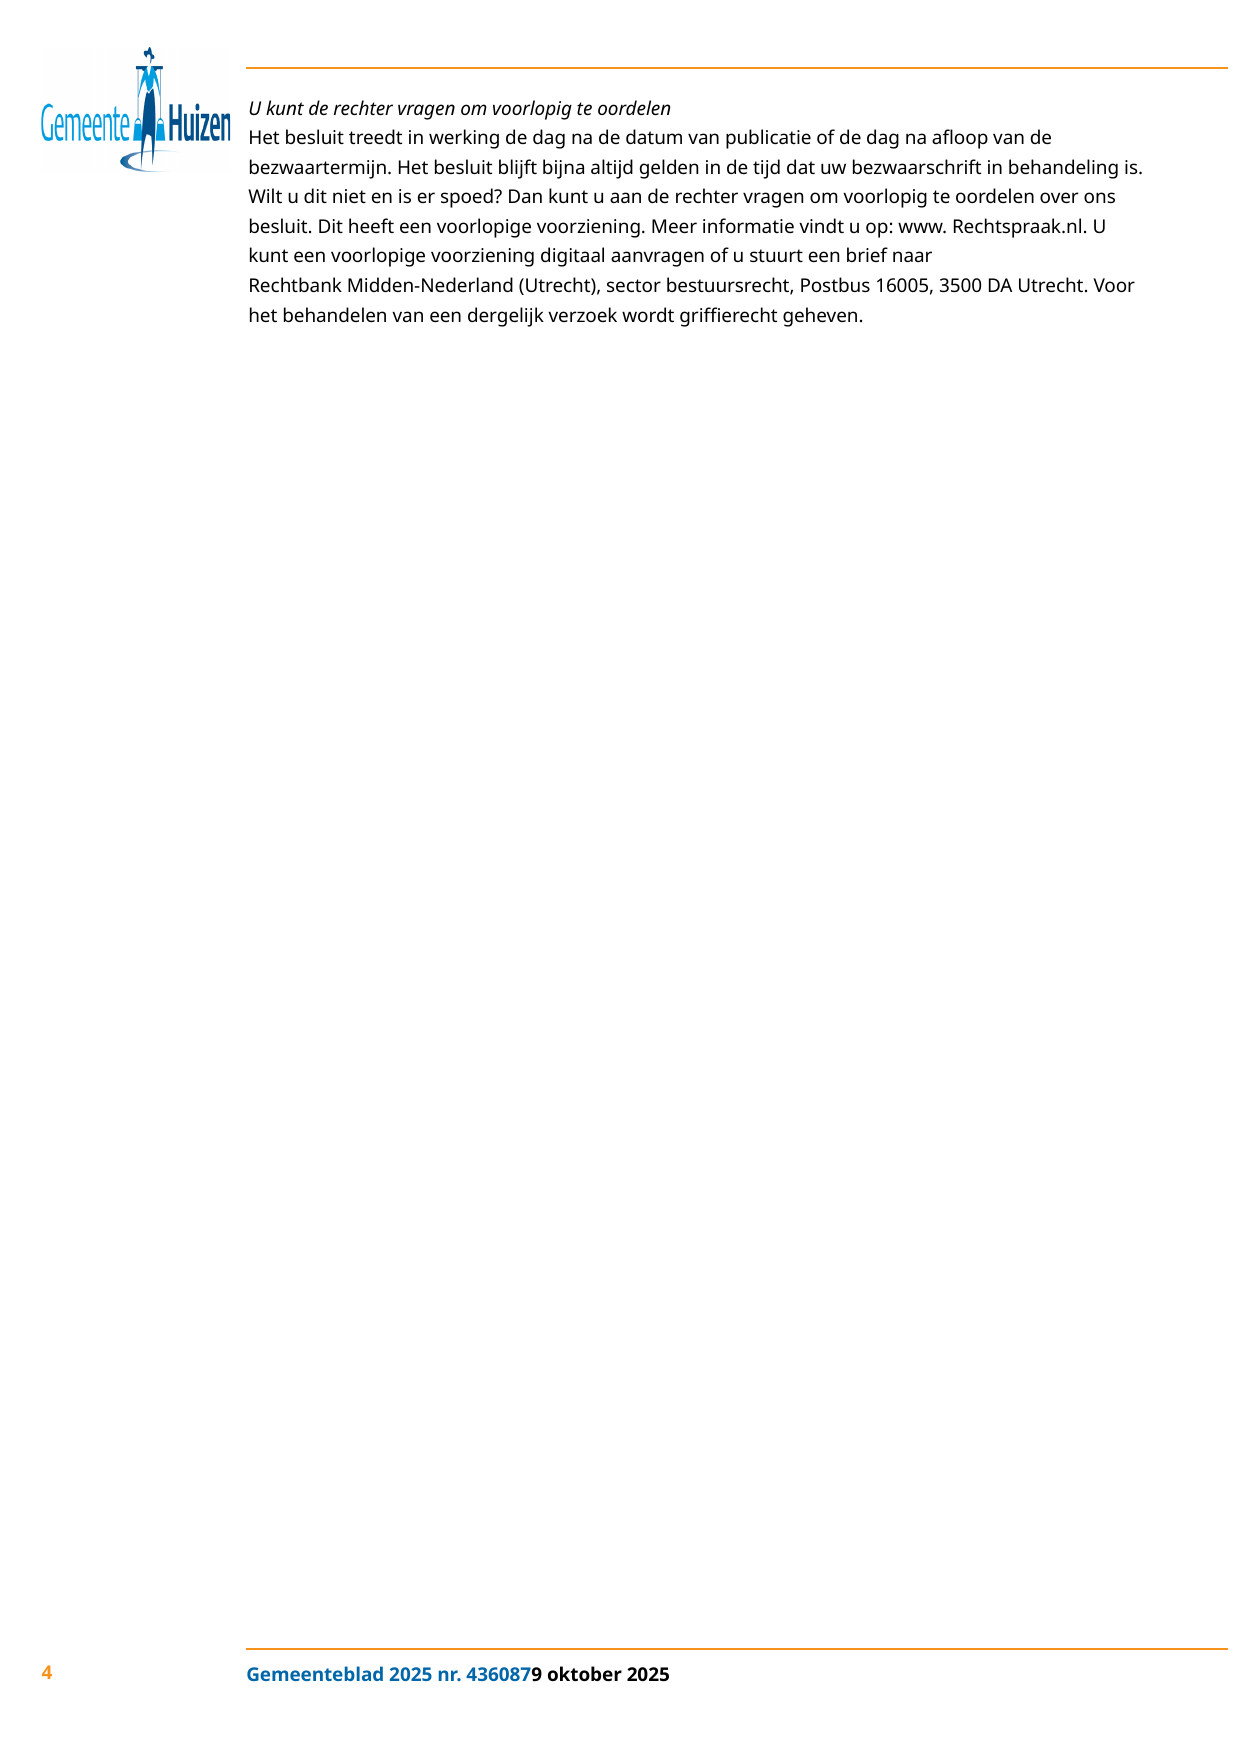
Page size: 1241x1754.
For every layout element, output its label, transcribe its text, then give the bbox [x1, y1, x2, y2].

text U kunt de rechter vragen om voorlopig te oordelen [248, 95, 1152, 121]
text Rechtbank Midden-Nederland (Utrecht), sector bestuursrecht, Postbus 16005, 3500 DA Utrecht. Voor het behandelen van een dergelijk verzoek wordt griffierecht geheven. [248, 272, 1152, 328]
text Het besluit treedt in werking de dag na de datum van publicatie of de dag na afloop van de bezwaartermijn. Het besluit blijft bijna altijd gelden in de tijd dat uw bezwaarschrift in behandeling is. Wilt u dit niet en is er spoed? Dan kunt u aan de rechter vragen om voorlopig te oordelen over ons besluit. Dit heeft een voorlopige voorziening. Meer informatie vindt u op: www. Rechtspraak.nl. U kunt een voorlopige voorziening digitaal aanvragen of u stuurt een brief naar [248, 124, 1152, 268]
picture [41, 47, 231, 172]
